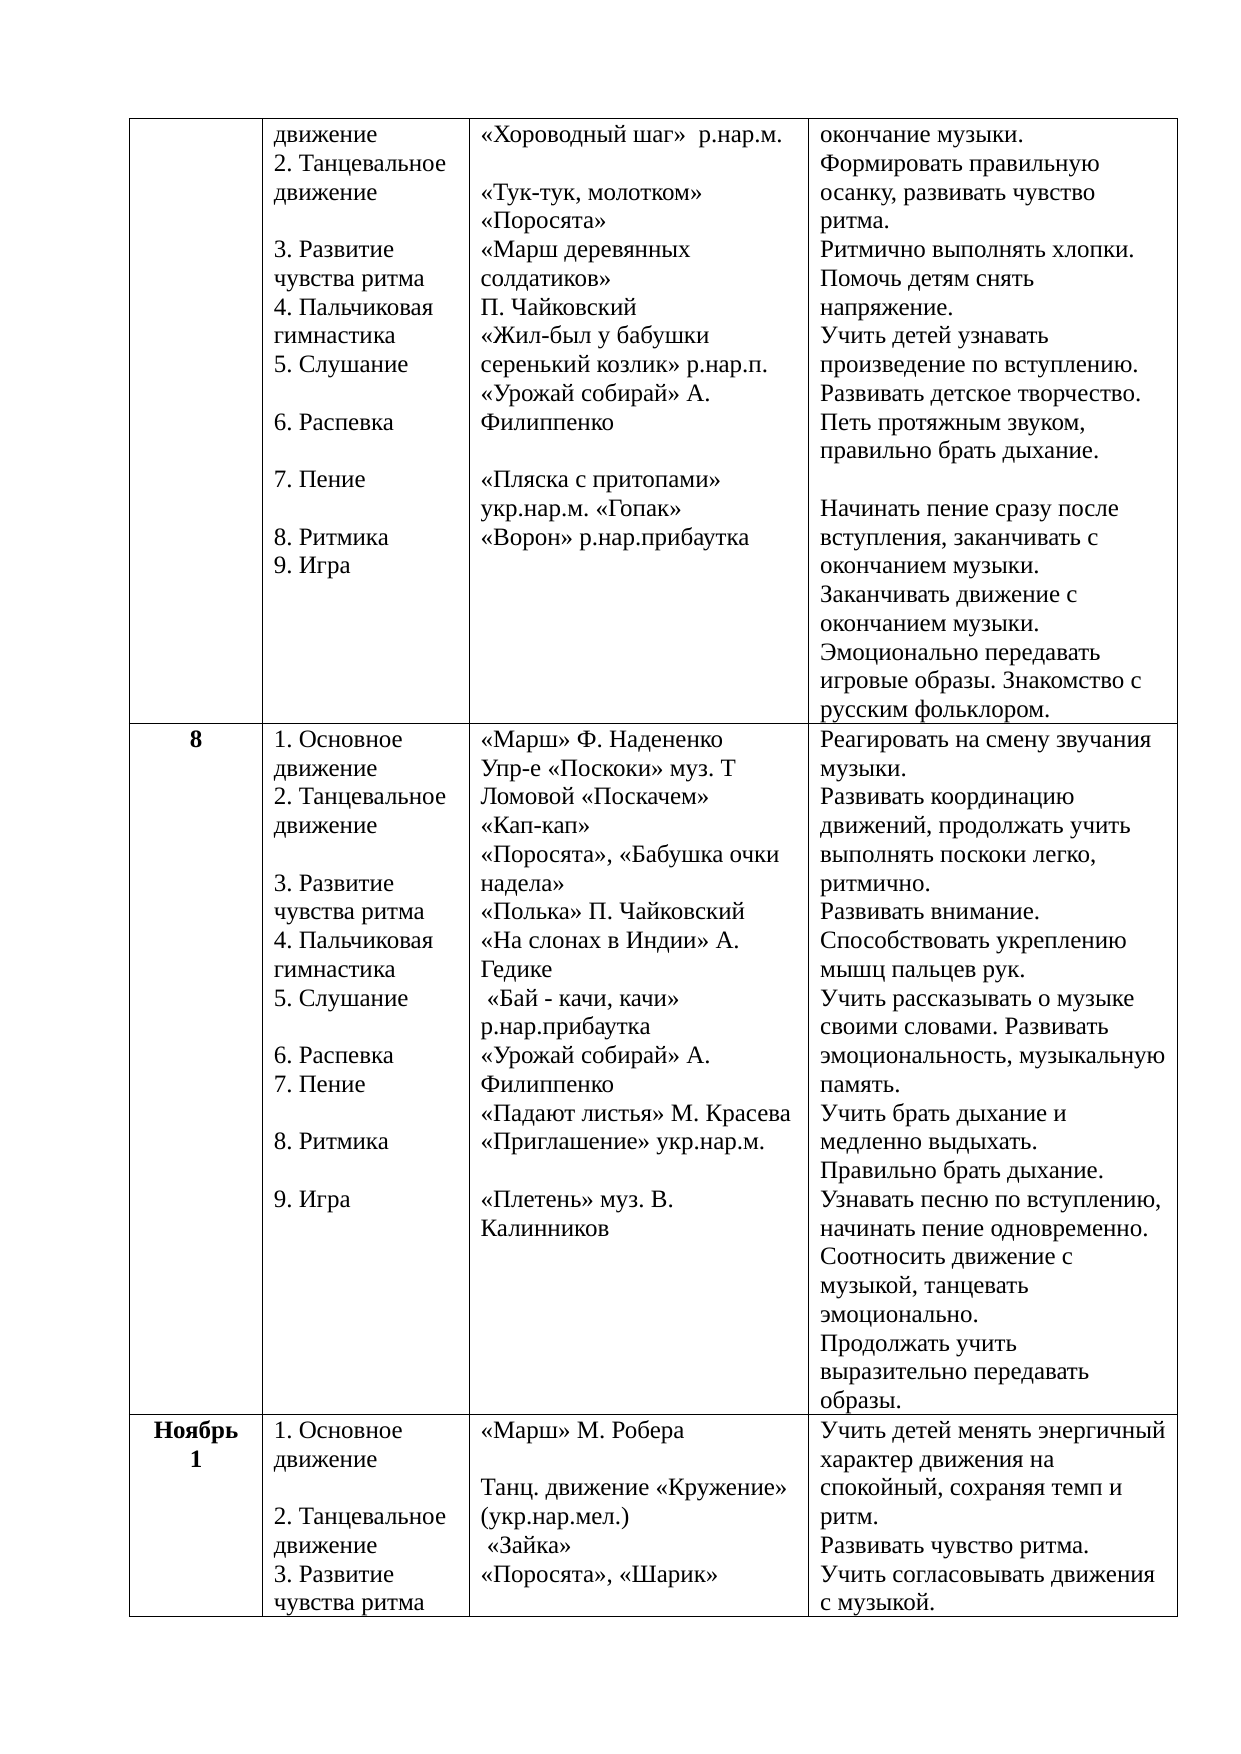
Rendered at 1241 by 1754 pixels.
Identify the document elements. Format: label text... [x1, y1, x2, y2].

table_cell «Хороводный шаг» р.нар.м. «Тук-тук, молотком» «Поросята» «Марш деревянных солдатиков» П. Чайковский «Жил-был у бабушки серенький козлик» р.нар.п. «Урожай собирай» А. Филиппенко «Пляска с притопами» укр.нар.м. «Гопак» «Ворон» р.нар.прибаутка [470, 119, 808, 723]
table_cell [130, 119, 262, 723]
table_cell 1. Основное движение 2. Танцевальное движение 3. Развитие чувства ритма 4. Пальчиковая гимнастика 5. Слушание 6. Распевка 7. Пение 8. Ритмика 9. Игра [263, 724, 469, 1414]
table_cell «Марш» Ф. Надененко Упр-е «Поскоки» муз. Т Ломовой «Поскачем» «Кап-кап» «Поросята», «Бабушка очки надела» «Полька» П. Чайковский «На слонах в Индии» А. Гедике «Бай - качи, качи» р.нар.прибаутка «Урожай собирай» А. Филиппенко «Падают листья» М. Красева «Приглашение» укр.нар.м. «Плетень» муз. В. Калинников [470, 724, 808, 1414]
table_cell окончание музыки. Формировать правильную осанку, развивать чувство ритма. Ритмично выполнять хлопки. Помочь детям снять напряжение. Учить детей узнавать произведение по вступлению. Развивать детское творчество. Петь протяжным звуком, правильно брать дыхание. Начинать пение сразу после вступления, заканчивать с окончанием музыки. Заканчивать движение с окончанием музыки. Эмоционально передавать игровые образы. Знакомство с русским фольклором. [809, 119, 1177, 723]
table_cell Учить детей менять энергичный характер движения на спокойный, сохраняя темп и ритм. Развивать чувство ритма. Учить согласовывать движения с музыкой. [809, 1415, 1177, 1616]
table_cell «Марш» М. Робера Танц. движение «Кружение» (укр.нар.мел.) «Зайка» «Поросята», «Шарик» [470, 1415, 808, 1616]
table_cell Реагировать на смену звучания музыки. Развивать координацию движений, продолжать учить выполнять поскоки легко, ритмично. Развивать внимание. Способствовать укреплению мышц пальцев рук. Учить рассказывать о музыке своими словами. Развивать эмоциональность, музыкальную память. Учить брать дыхание и медленно выдыхать. Правильно брать дыхание. Узнавать песню по вступлению, начинать пение одновременно. Соотносить движение с музыкой, танцевать эмоционально. Продолжать учить выразительно передавать образы. [809, 724, 1177, 1414]
table_cell 1. Основное движение 2. Танцевальное движение 3. Развитие чувства ритма [263, 1415, 469, 1616]
table_cell 8 [130, 724, 262, 1414]
table_cell Ноябрь 1 [130, 1415, 262, 1616]
table_cell движение 2. Танцевальное движение 3. Развитие чувства ритма 4. Пальчиковая гимнастика 5. Слушание 6. Распевка 7. Пение 8. Ритмика 9. Игра [263, 119, 469, 723]
